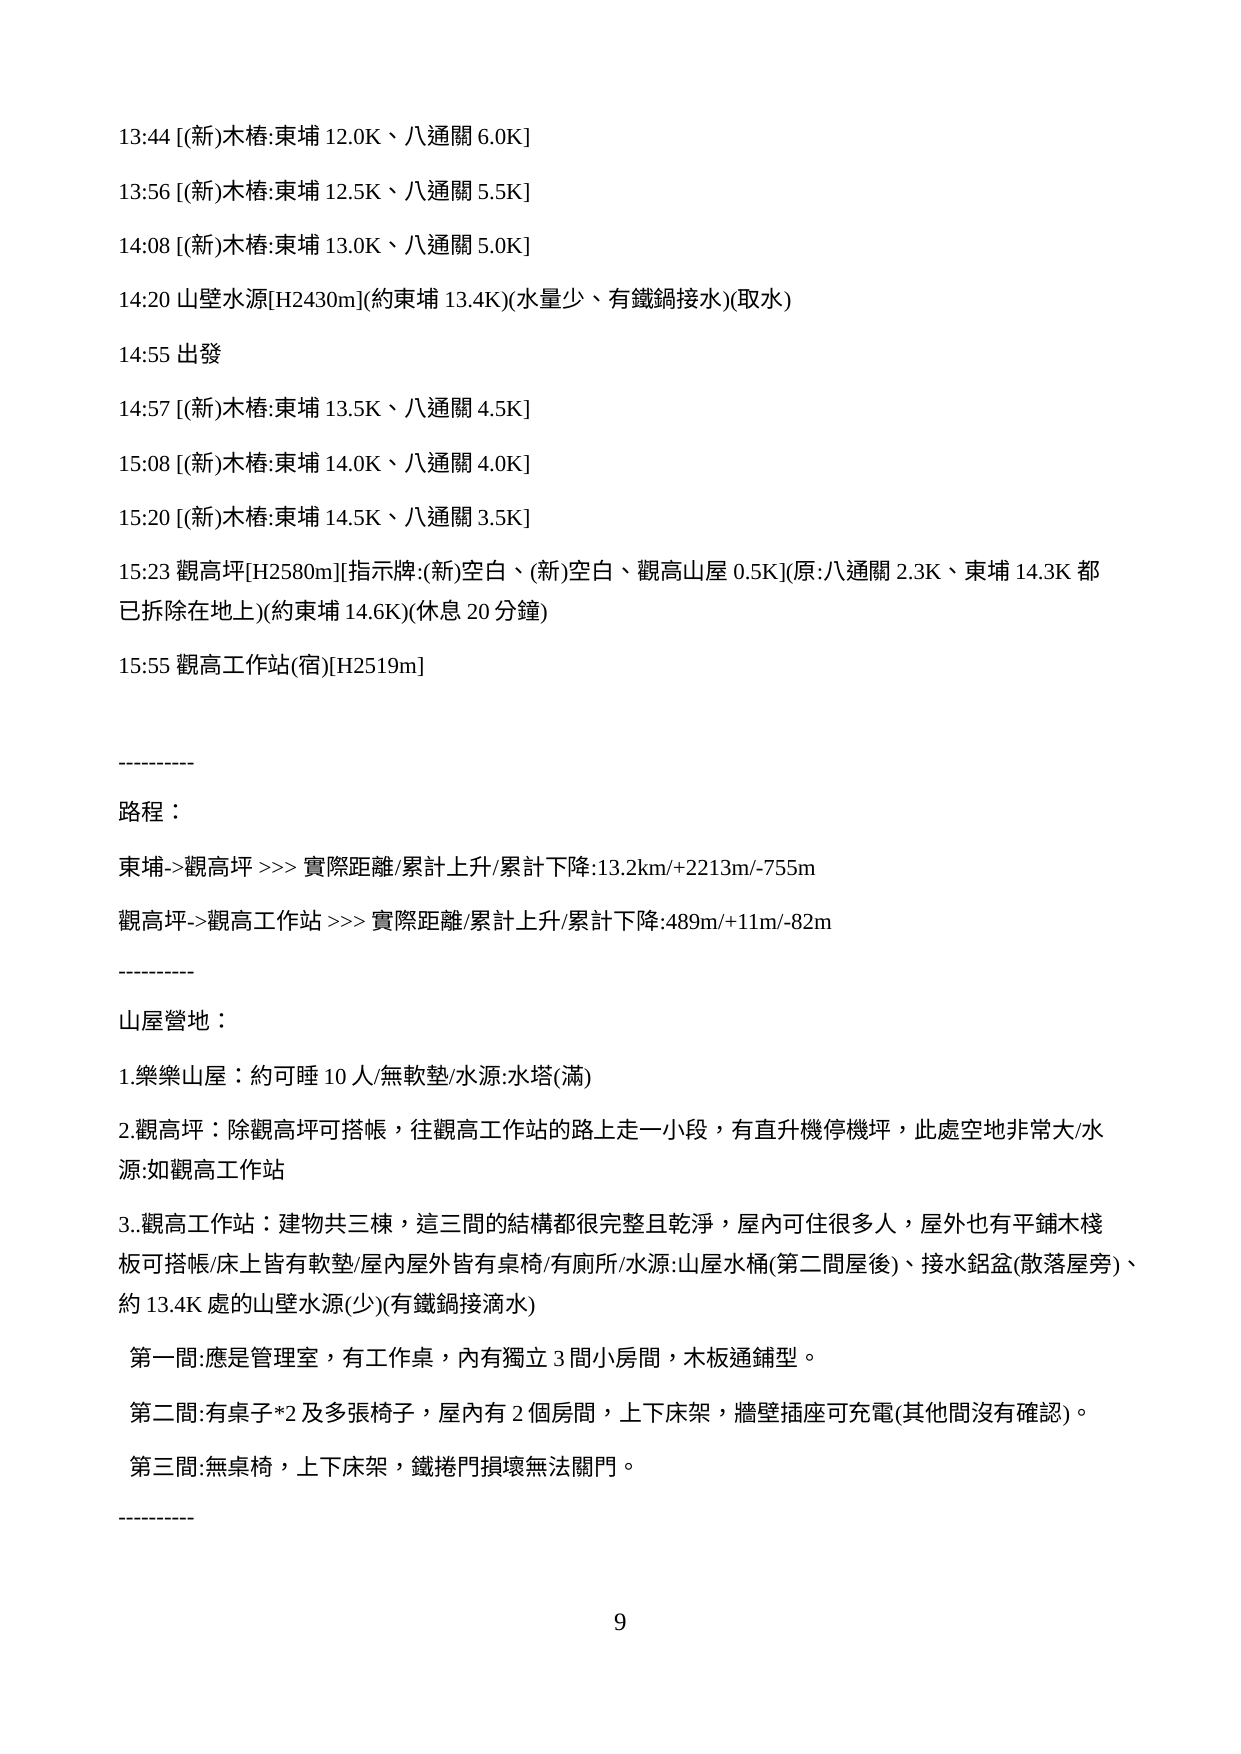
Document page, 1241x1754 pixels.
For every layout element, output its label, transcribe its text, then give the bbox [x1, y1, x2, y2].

text 觀高坪->觀高工作站 >>> 實際距離/累計上升/累計下降:489m/+11m/-82m [118, 903, 1122, 936]
text ---------- [118, 1503, 1122, 1529]
text 東埔->觀高坪 >>> 實際距離/累計上升/累計下降:13.2km/+2213m/-755m [118, 848, 1122, 882]
text 15:08 [(新)木樁:東埔14.0K、八通關4.0K] [118, 444, 1122, 478]
text 第一間:應是管理室，有工作桌，內有獨立3間小房間，木板通鋪型。 [118, 1340, 1122, 1373]
text 2.觀高坪：除觀高坪可搭帳，往觀高工作站的路上走一小段，有直升機停機坪，此處空地非常大/水源:如觀高工作站 [118, 1112, 1122, 1185]
text 第三間:無桌椅，上下床架，鐵捲門損壞無法關門。 [118, 1449, 1122, 1482]
text 1.樂樂山屋：約可睡10人/無軟墊/水源:水塔(滿) [118, 1058, 1122, 1091]
text 第二間:有桌子*2及多張椅子，屋內有2個房間，上下床架，牆壁插座可充電(其他間沒有確認)。 [118, 1394, 1122, 1428]
text 13:44 [(新)木樁:東埔12.0K、八通關6.0K] [118, 118, 1122, 151]
text 15:55 觀高工作站(宿)[H2519m] [118, 647, 1122, 681]
text 路程： [118, 794, 1122, 827]
text 14:57 [(新)木樁:東埔13.5K、八通關4.5K] [118, 390, 1122, 423]
text 14:20 山壁水源[H2430m](約東埔13.4K)(水量少、有鐵鍋接水)(取水) [118, 281, 1122, 314]
text 15:20 [(新)木樁:東埔14.5K、八通關3.5K] [118, 499, 1122, 532]
text 14:08 [(新)木樁:東埔13.0K、八通關5.0K] [118, 227, 1122, 260]
text ---------- [118, 957, 1122, 983]
text ---------- [118, 748, 1122, 774]
text 13:56 [(新)木樁:東埔12.5K、八通關5.5K] [118, 172, 1122, 206]
text 15:23 觀高坪[H2580m][指示牌:(新)空白、(新)空白、觀高山屋0.5K](原:八通關2.3K、東埔14.3K 都已拆除在地上)(約東埔14.6K)(休息20分鐘) [118, 553, 1122, 626]
text 14:55 出發 [118, 336, 1122, 369]
text 3..觀高工作站：建物共三棟，這三間的結構都很完整且乾淨，屋內可住很多人，屋外也有平鋪木棧板可搭帳/床上皆有軟墊/屋內屋外皆有桌椅/有廁所/水源:山屋水桶(第二間屋後)、接水鋁盆(散落屋旁)、約13.4K處的山壁水源(少)(有鐵鍋接滴水) [118, 1206, 1122, 1319]
text 山屋營地： [118, 1003, 1122, 1036]
